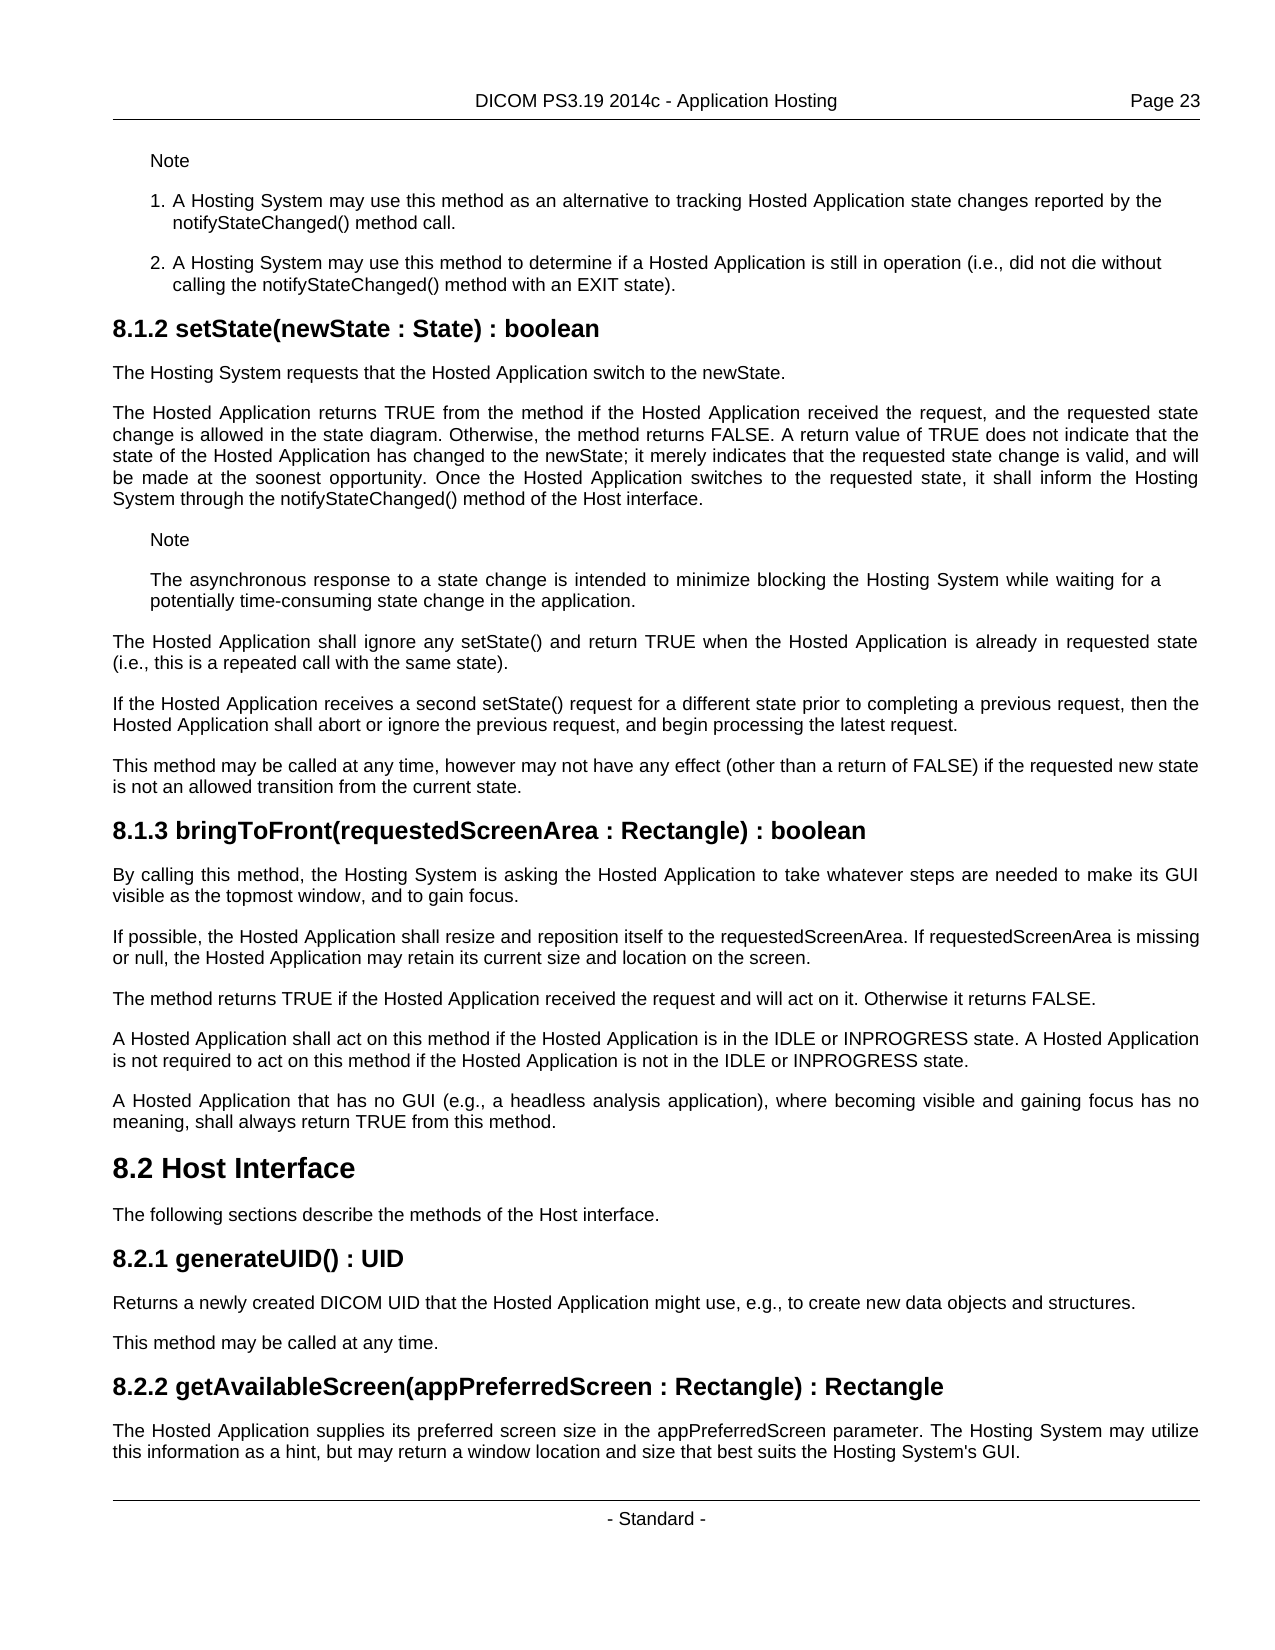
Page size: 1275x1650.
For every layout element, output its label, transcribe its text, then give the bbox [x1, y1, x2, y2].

text 8.1.3 bringToFront(requestedScreenArea : Rectangle) : boolean [112, 816, 1200, 845]
text The Hosting System requests that the Hosted Application switch to the newState. [112, 362, 1200, 383]
text The Hosted Application supplies its preferred screen size in the appPreferredScreen parameter. The Hosting System may utilize this information as a hint, but may return a window location and size that best suits the Hosting System's GUI. [112, 1420, 1200, 1463]
text By calling this method, the Hosting System is asking the Hosted Application to take whatever steps are needed to make its GUI visible as the topmost window, and to gain focus. [112, 864, 1200, 907]
list A Hosting System may use this method as an alternative to tracking Hosted Application state changes reported by the notifyStateChanged() method call. [150, 190, 1162, 233]
text 8.2.2 getAvailableScreen(appPreferredScreen : Rectangle) : Rectangle [112, 1372, 1200, 1401]
text This method may be called at any time. [112, 1332, 1200, 1353]
text If possible, the Hosted Application shall resize and reposition itself to the requestedScreenArea. If requestedScreenArea is missing or null, the Hosted Application may retain its current size and location on the screen. [112, 926, 1200, 969]
text A Hosted Application shall act on this method if the Hosted Application is in the IDLE or INPROGRESS state. A Hosted Application is not required to act on this method if the Hosted Application is not in the IDLE or INPROGRESS state. [112, 1028, 1200, 1071]
text The asynchronous response to a state change is intended to minimize blocking the Hosting System while waiting for a potentially time-consuming state change in the application. [150, 569, 1162, 612]
text If the Hosted Application receives a second setState() request for a different state prior to completing a previous request, then the Hosted Application shall abort or ignore the previous request, and begin processing the latest request. [112, 692, 1200, 736]
text Note [150, 528, 1162, 550]
text The Hosted Application shall ignore any setState() and return TRUE when the Hosted Application is already in requested state (i.e., this is a repeated call with the same state). [112, 631, 1200, 674]
text The Hosted Application returns TRUE from the method if the Hosted Application received the request, and the requested state change is allowed in the state diagram. Otherwise, the method returns FALSE. A return value of TRUE does not indicate that the state of the Hosted Application has changed to the newState; it merely indicates that the requested state change is valid, and will be made at the soonest opportunity. Once the Hosted Application switches to the requested state, it shall inform the Hosting System through the notifyStateChanged() method of the Host interface. [112, 402, 1200, 510]
text 8.2 Host Interface [112, 1152, 1200, 1185]
text 8.1.2 setState(newState : State) : boolean [112, 314, 1200, 343]
text A Hosted Application that has no GUI (e.g., a headless analysis application), where becoming visible and gaining focus has no meaning, shall always return TRUE from this method. [112, 1090, 1200, 1133]
text Note [150, 150, 1162, 172]
text Returns a newly created DICOM UID that the Hosted Application might use, e.g., to create new data objects and structures. [112, 1292, 1200, 1313]
text The method returns TRUE if the Hosted Application received the request and will act on it. Otherwise it returns FALSE. [112, 987, 1200, 1009]
text 8.2.1 generateUID() : UID [112, 1244, 1200, 1273]
list A Hosting System may use this method to determine if a Hosted Application is still in operation (i.e., did not die without calling the notifyStateChanged() method with an EXIT state). [150, 252, 1162, 295]
text This method may be called at any time, however may not have any effect (other than a return of FALSE) if the requested new state is not an allowed transition from the current state. [112, 754, 1200, 797]
text The following sections describe the methods of the Host interface. [112, 1204, 1200, 1225]
